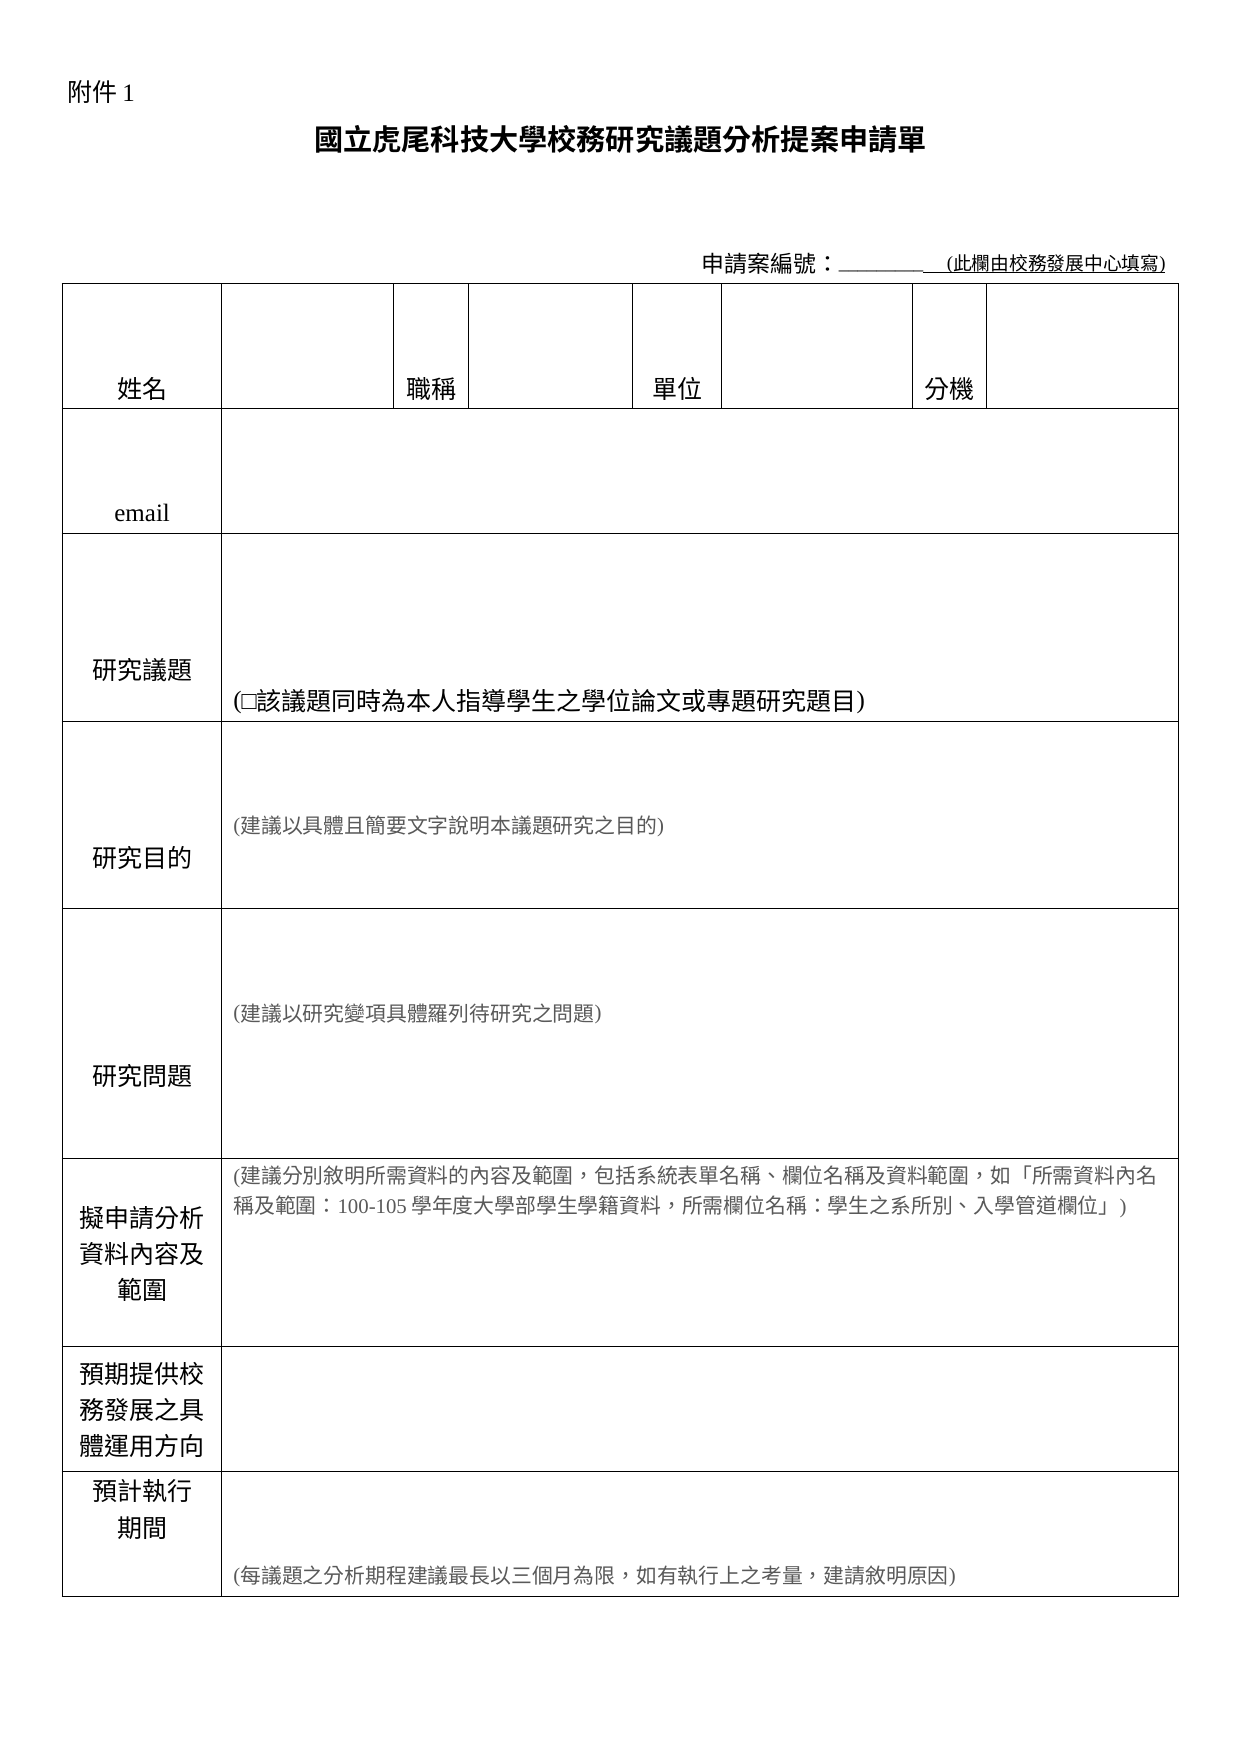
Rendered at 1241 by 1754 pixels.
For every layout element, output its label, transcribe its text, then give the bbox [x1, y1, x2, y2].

table_header 單位 [633, 284, 721, 408]
table_header 分機 [913, 284, 986, 408]
table_cell 研究目的 [63, 722, 221, 908]
table_cell (建議分別敘明所需資料的內容及範圍，包括系統表單名稱、欄位名稱及資料範圍，如「所需資料內名稱及範圍：100-105學年度大學部學生學籍資料，所需欄位名稱：學生之系所別、入學管道欄位」) [222, 1159, 1178, 1346]
table_cell 擬申請分析資料內容及範圍 [63, 1159, 221, 1346]
table_header 姓名 [63, 284, 221, 408]
table_cell (每議題之分析期程建議最長以三個月為限，如有執行上之考量，建請敘明原因) [222, 1472, 1178, 1596]
table_cell email [63, 409, 221, 533]
table_header [222, 284, 393, 408]
table_cell (□該議題同時為本人指導學生之學位論文或專題研究題目) [222, 534, 1178, 721]
table_cell (建議以具體且簡要文字說明本議題研究之目的) [222, 722, 1178, 908]
table_header 職稱 [394, 284, 468, 408]
table_cell [222, 409, 1178, 533]
text 申請案編號：_________ (此欄由校務發展中心填寫) [75, 221, 1165, 283]
table_header [987, 284, 1178, 408]
table_cell 預計執行 期間 [63, 1472, 221, 1596]
table_cell 研究議題 [63, 534, 221, 721]
table_cell (建議以研究變項具體羅列待研究之問題) [222, 909, 1178, 1158]
table_cell 研究問題 [63, 909, 221, 1158]
text 附件1 [67, 73, 144, 103]
text 國立虎尾科技大學校務研究議題分析提案申請單 [52, 65, 1165, 158]
table_header [469, 284, 632, 408]
table_cell [222, 1347, 1178, 1471]
table_header [722, 284, 912, 408]
table_cell 預期提供校務發展之具體運用方向 [63, 1347, 221, 1471]
